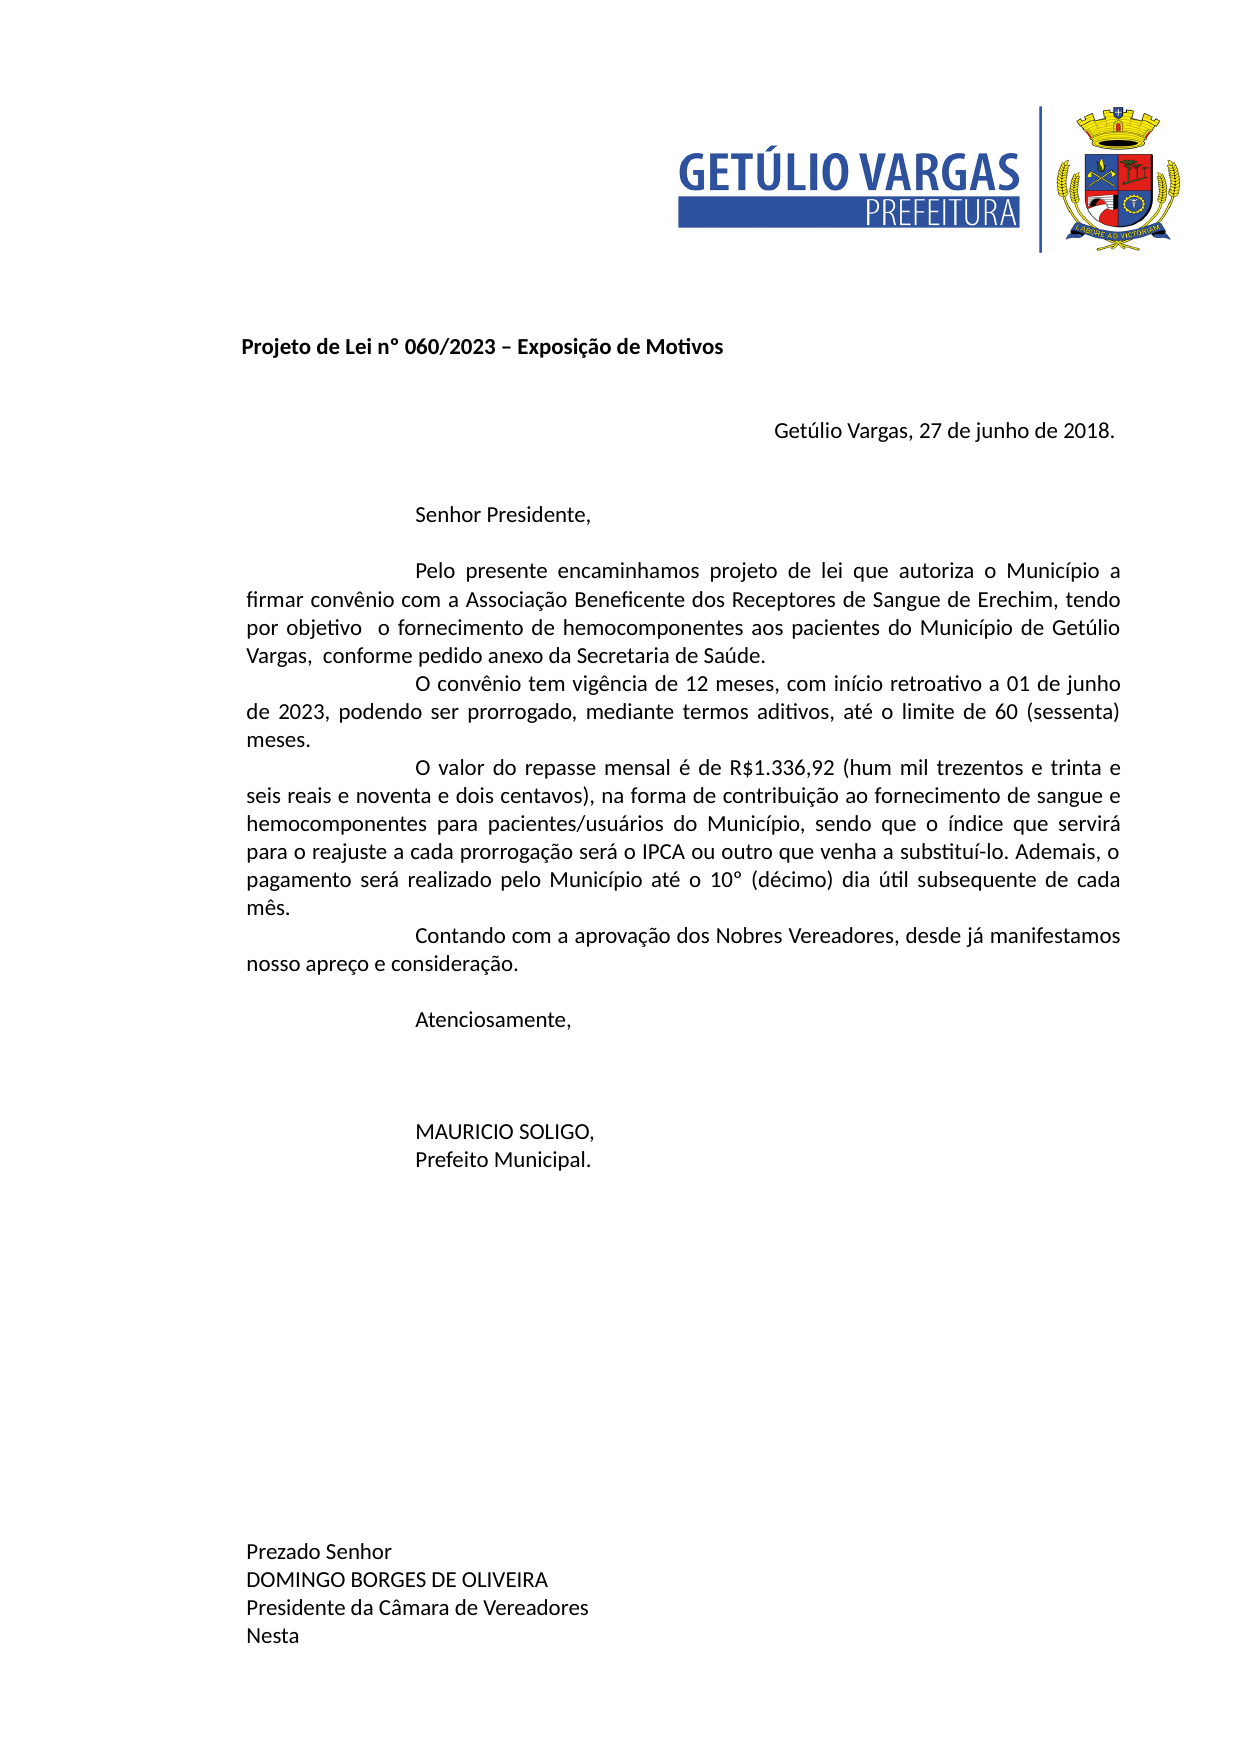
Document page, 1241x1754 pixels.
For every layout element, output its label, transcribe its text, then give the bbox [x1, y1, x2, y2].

text O valor do repasse mensal é de R$1.336,92 (hum mil trezentos e trinta e seis reais e noventa e dois centavos), na forma de contribuição ao fornecimento de sangue e hemocomponentes para pacientes/usuários do Município, sendo que o índice que servirá para o reajuste a cada prorrogação será o IPCA ou outro que venha a substituí-lo. Ademais, o pagamento será realizado pelo Município até o 10º (décimo) dia útil subsequente de cada mês. [246, 753, 1122, 921]
text MAURICIO SOLIGO, [246, 1117, 1122, 1145]
text DOMINGO BORGES DE OLIVEIRA [246, 1565, 1122, 1593]
text Getúlio Vargas, 27 de junho de 2018. [118, 417, 1116, 444]
text Contando com a aprovação dos Nobres Vereadores, desde já manifestamos nosso apreço e consideração. [246, 921, 1122, 977]
text Prefeito Municipal. [246, 1145, 1122, 1173]
text Nesta [246, 1621, 1122, 1649]
text Prezado Senhor [246, 1537, 1122, 1565]
text Presidente da Câmara de Vereadores [246, 1593, 1122, 1621]
text O convênio tem vigência de 12 meses, com início retroativo a 01 de junho de 2023, podendo ser prorrogado, mediante termos aditivos, até o limite de 60 (sessenta) meses. [246, 669, 1122, 753]
text Senhor Presidente, [246, 501, 1122, 529]
text Projeto de Lei nº 060/2023 – Exposição de Motivos [241, 332, 1122, 361]
text Atenciosamente, [246, 1005, 1122, 1033]
text Pelo presente encaminhamos projeto de lei que autoriza o Município a firmar convênio com a Associação Beneficente dos Receptores de Sangue de Erechim, tendo por objetivo o fornecimento de hemocomponentes aos pacientes do Município de Getúlio Vargas, conforme pedido anexo da Secretaria de Saúde. [246, 557, 1122, 669]
